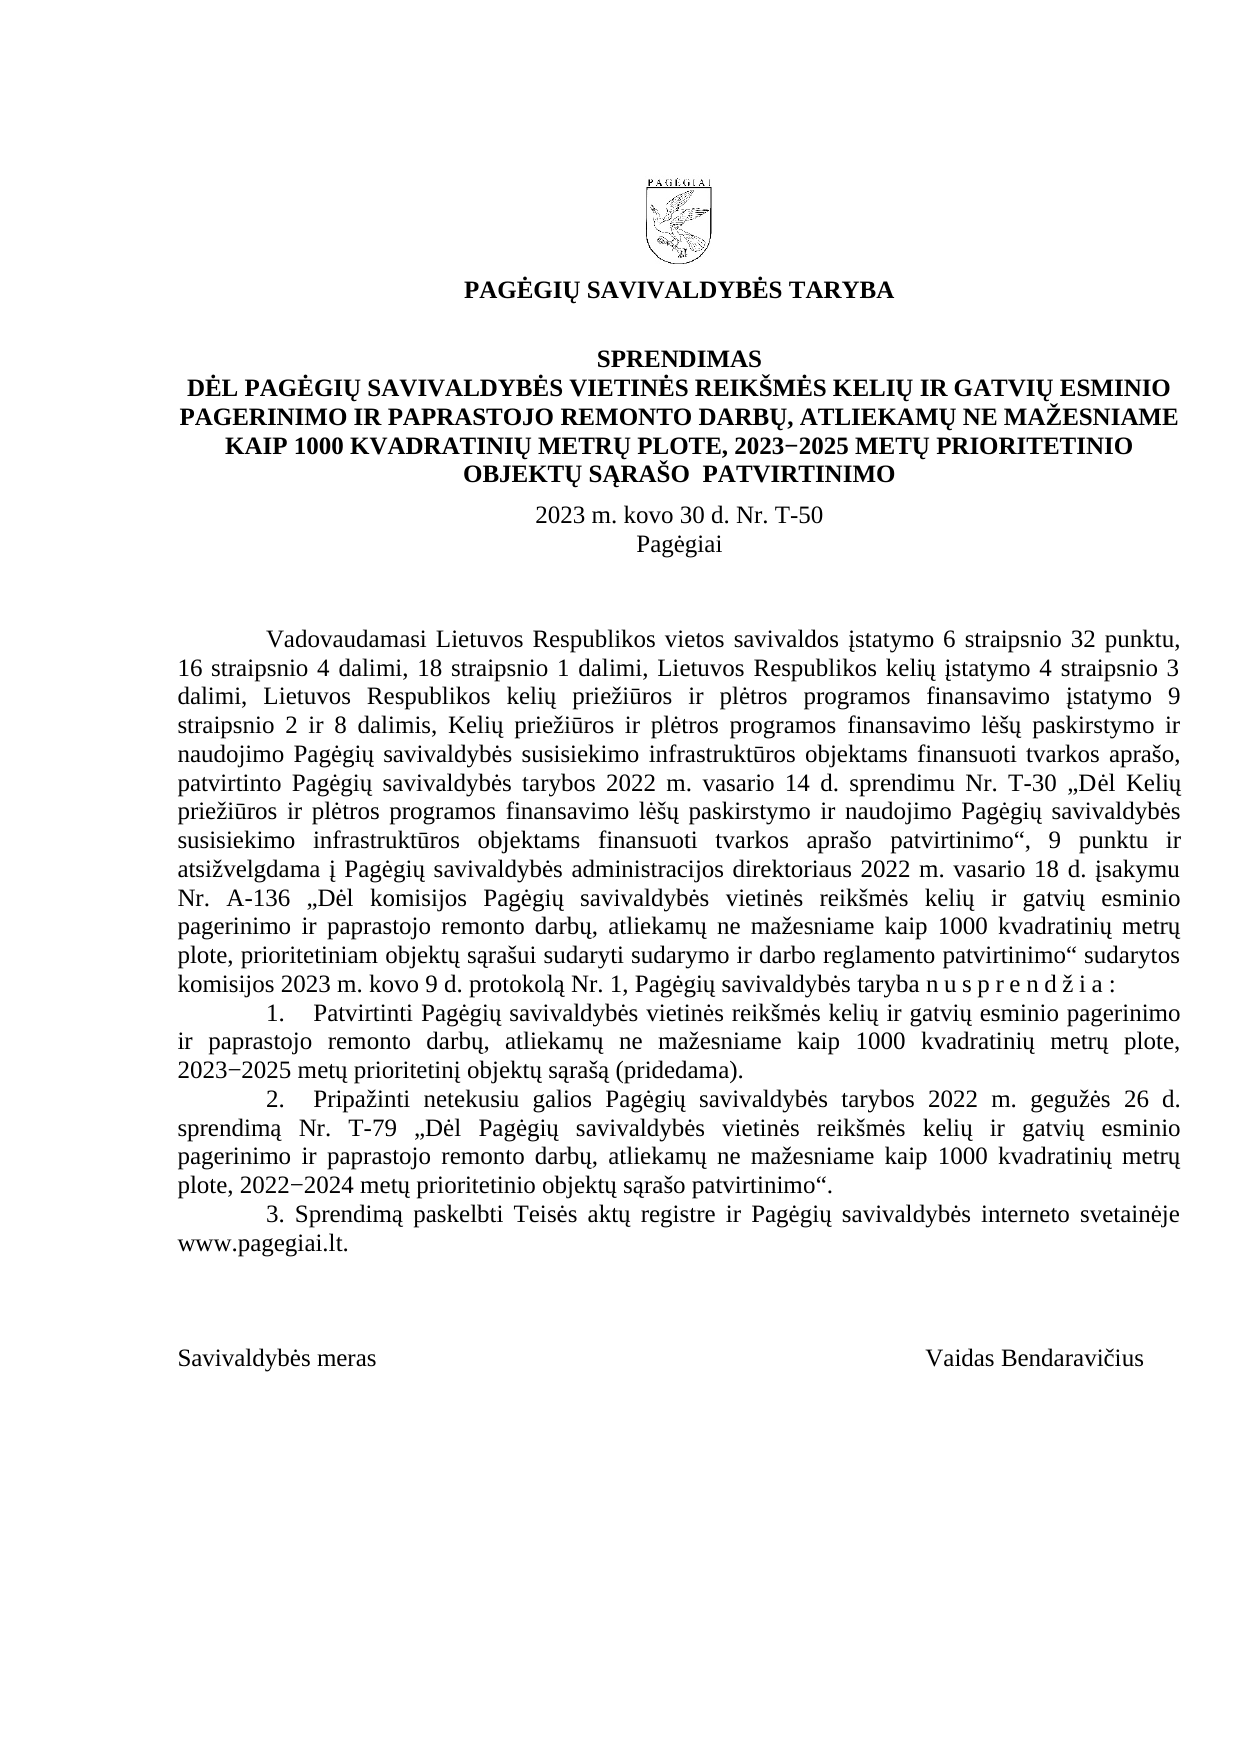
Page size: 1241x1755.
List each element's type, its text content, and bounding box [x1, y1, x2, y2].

subtitle Pagėgių savivaldybės taryba [177, 275, 1181, 304]
text 2. Pripažinti netekusiu galios Pagėgių savivaldybės tarybos 2022 m. gegužės 26 d. sprendimą Nr. T-79 „Dėl Pagėgių savivaldybės vietinės reikšmės kelių ir gatvių esminio pagerinimo ir paprastojo remonto darbų, atliekamų ne mažesniame kaip 1000 kvadratinių metrų plote, 2022−2024 metų prioritetinio objektų sąrašo patvirtinimo“. [177, 1084, 1181, 1199]
text Savivaldybės meras Vaidas Bendaravičius [177, 1343, 1181, 1371]
text 1. Patvirtinti Pagėgių savivaldybės vietinės reikšmės kelių ir gatvių esminio pagerinimo ir paprastojo remonto darbų, atliekamų ne mažesniame kaip 1000 kvadratinių metrų plote, 2023−2025 metų prioritetinį objektų sąrašą (pridedama). [177, 998, 1181, 1084]
subtitle 2023 m. kovo 30 d. Nr. T-50 [177, 500, 1181, 529]
text DĖL Pagėgių savivaldybės vietinės reikšmės kelių ir gatvių esminio pagerinimo ir PAPRASTOJO REMONTO DARBŲ, ATLIEKAMŲ NE MAŽESNIAME KAIP 1000 KVADRATINIŲ METRŲ PLOTE, 2023−2025 metų prioritetinio objektų sąraŠo patvirtinimo [177, 373, 1181, 488]
text Pagėgiai [177, 529, 1181, 558]
text sprendimas [177, 344, 1181, 373]
text 3. Sprendimą paskelbti Teisės aktų registre ir Pagėgių savivaldybės interneto svetainėje www.pagegiai.lt. [177, 1199, 1181, 1256]
text Vadovaudamasi Lietuvos Respublikos vietos savivaldos įstatymo 6 straipsnio 32 punktu, 16 straipsnio 4 dalimi, 18 straipsnio 1 dalimi, Lietuvos Respublikos kelių įstatymo 4 straipsnio 3 dalimi, Lietuvos Respublikos kelių priežiūros ir plėtros programos finansavimo įstatymo 9 straipsnio 2 ir 8 dalimis, Kelių priežiūros ir plėtros programos finansavimo lėšų paskirstymo ir naudojimo Pagėgių savivaldybės susisiekimo infrastruktūros objektams finansuoti tvarkos aprašo, patvirtinto Pagėgių savivaldybės tarybos 2022 m. vasario 14 d. sprendimu Nr. T-30 „Dėl Kelių priežiūros ir plėtros programos finansavimo lėšų paskirstymo ir naudojimo Pagėgių savivaldybės susisiekimo infrastruktūros objektams finansuoti tvarkos aprašo patvirtinimo“, 9 punktu ir atsižvelgdama į Pagėgių savivaldybės administracijos direktoriaus 2022 m. vasario 18 d. įsakymu Nr. A-136 „Dėl komisijos Pagėgių savivaldybės vietinės reikšmės kelių ir gatvių esminio pagerinimo ir paprastojo remonto darbų, atliekamų ne mažesniame kaip 1000 kvadratinių metrų plote, prioritetiniam objektų sąrašui sudaryti sudarymo ir darbo reglamento patvirtinimo“ sudarytos komisijos 2023 m. kovo 9 d. protokolą Nr. 1, Pagėgių savivaldybės taryba nusprendžia: [177, 624, 1181, 998]
